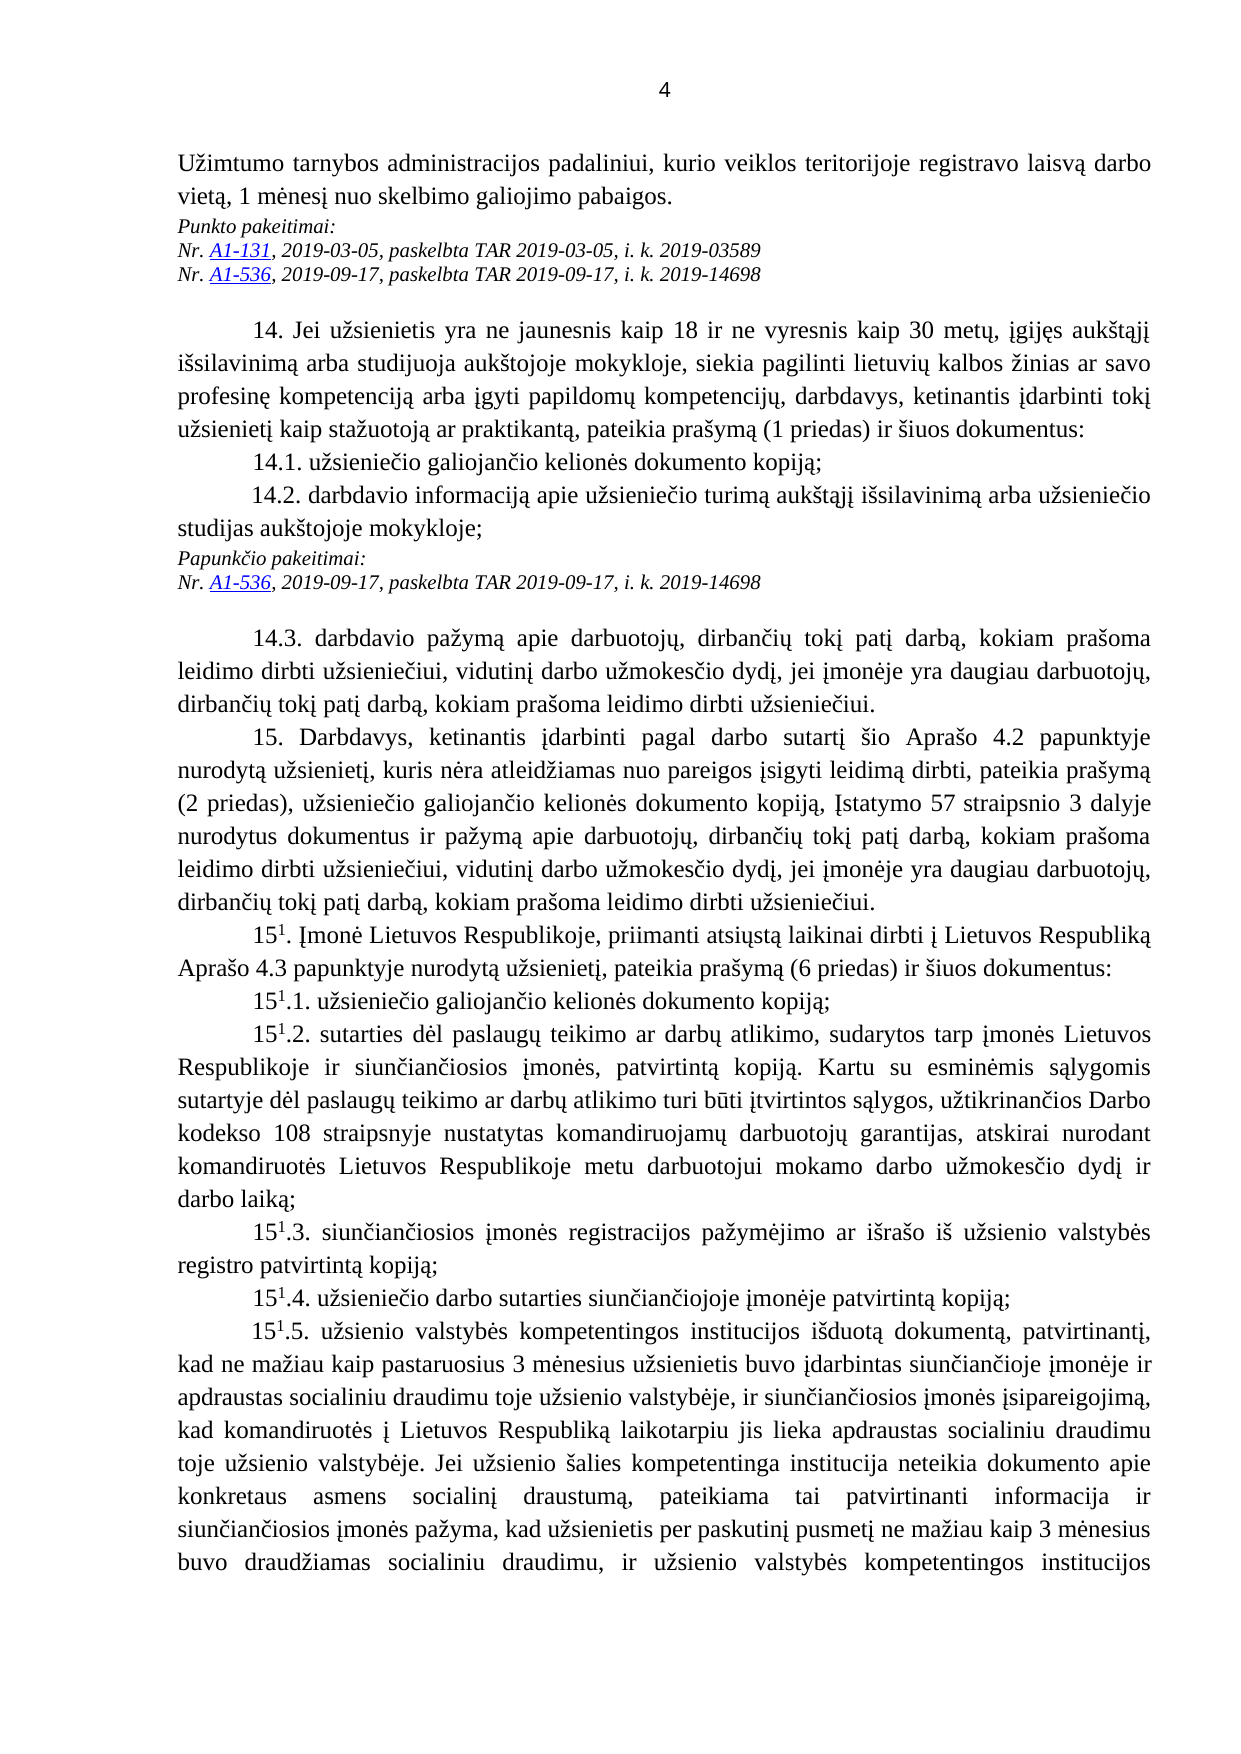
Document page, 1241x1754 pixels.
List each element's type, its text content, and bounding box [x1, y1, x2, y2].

text Nr. A1-536, 2019-09-17, paskelbta TAR 2019-09-17, i. k. 2019-14698 [177, 570, 1152, 594]
text 14.1. užsieniečio galiojančio kelionės dokumento kopiją; [177, 447, 1152, 476]
text 14.3. darbdavio pažymą apie darbuotojų, dirbančių tokį patį darbą, kokiam prašoma leidimo dirbti užsieniečiui, vidutinį darbo užmokesčio dydį, jei įmonėje yra daugiau darbuotojų, dirbančių tokį patį darbą, kokiam prašoma leidimo dirbti užsieniečiui. [177, 623, 1152, 717]
text Užimtumo tarnybos administracijos padaliniui, kurio veiklos teritorijoje registravo laisvą darbo vietą, 1 mėnesį nuo skelbimo galiojimo pabaigos. [177, 148, 1152, 209]
text Nr. A1-536, 2019-09-17, paskelbta TAR 2019-09-17, i. k. 2019-14698 [177, 262, 1152, 286]
text 151.5. užsienio valstybės kompetentingos institucijos išduotą dokumentą, patvirtinantį, kad ne mažiau kaip pastaruosius 3 mėnesius užsienietis buvo įdarbintas siunčiančioje įmonėje ir apdraustas socialiniu draudimu toje užsienio valstybėje, ir siunčiančiosios įmonės įsipareigojimą, kad komandiruotės į Lietuvos Respubliką laikotarpiu jis lieka apdraustas socialiniu draudimu toje užsienio valstybėje. Jei užsienio šalies kompetentinga institucija neteikia dokumento apie konkretaus asmens socialinį draustumą, pateikiama tai patvirtinanti informacija ir siunčiančiosios įmonės pažyma, kad užsienietis per paskutinį pusmetį ne mažiau kaip 3 mėnesius buvo draudžiamas socialiniu draudimu, ir užsienio valstybės kompetentingos institucijos [177, 1316, 1152, 1576]
text 151.2. sutarties dėl paslaugų teikimo ar darbų atlikimo, sudarytos tarp įmonės Lietuvos Respublikoje ir siunčiančiosios įmonės, patvirtintą kopiją. Kartu su esminėmis sąlygomis sutartyje dėl paslaugų teikimo ar darbų atlikimo turi būti įtvirtintos sąlygos, užtikrinančios Darbo kodekso 108 straipsnyje nustatytas komandiruojamų darbuotojų garantijas, atskirai nurodant komandiruotės Lietuvos Respublikoje metu darbuotojui mokamo darbo užmokesčio dydį ir darbo laiką; [177, 1019, 1152, 1213]
text 151.3. siunčiančiosios įmonės registracijos pažymėjimo ar išrašo iš užsienio valstybės registro patvirtintą kopiją; [177, 1217, 1152, 1279]
text 151.1. užsieniečio galiojančio kelionės dokumento kopiją; [177, 986, 1152, 1015]
text Papunkčio pakeitimai: [177, 546, 1152, 570]
text 14.2. darbdavio informaciją apie užsieniečio turimą aukštąjį išsilavinimą arba užsieniečio studijas aukštojoje mokykloje; [177, 480, 1152, 542]
text 14. Jei užsienietis yra ne jaunesnis kaip 18 ir ne vyresnis kaip 30 metų, įgijęs aukštąjį išsilavinimą arba studijuoja aukštojoje mokykloje, siekia pagilinti lietuvių kalbos žinias ar savo profesinę kompetenciją arba įgyti papildomų kompetencijų, darbdavys, ketinantis įdarbinti tokį užsienietį kaip stažuotoją ar praktikantą, pateikia prašymą (1 priedas) ir šiuos dokumentus: [177, 315, 1152, 442]
text 15. Darbdavys, ketinantis įdarbinti pagal darbo sutartį šio Aprašo 4.2 papunktyje nurodytą užsienietį, kuris nėra atleidžiamas nuo pareigos įsigyti leidimą dirbti, pateikia prašymą (2 priedas), užsieniečio galiojančio kelionės dokumento kopiją, Įstatymo 57 straipsnio 3 dalyje nurodytus dokumentus ir pažymą apie darbuotojų, dirbančių tokį patį darbą, kokiam prašoma leidimo dirbti užsieniečiui, vidutinį darbo užmokesčio dydį, jei įmonėje yra daugiau darbuotojų, dirbančių tokį patį darbą, kokiam prašoma leidimo dirbti užsieniečiui. [177, 722, 1152, 916]
text Nr. A1-131, 2019-03-05, paskelbta TAR 2019-03-05, i. k. 2019-03589 [177, 238, 1152, 262]
text 151. Įmonė Lietuvos Respublikoje, priimanti atsiųstą laikinai dirbti į Lietuvos Respubliką Aprašo 4.3 papunktyje nurodytą užsienietį, pateikia prašymą (6 priedas) ir šiuos dokumentus: [177, 920, 1152, 982]
text Punkto pakeitimai: [177, 214, 1152, 238]
text 151.4. užsieniečio darbo sutarties siunčiančiojoje įmonėje patvirtintą kopiją; [177, 1283, 1152, 1312]
